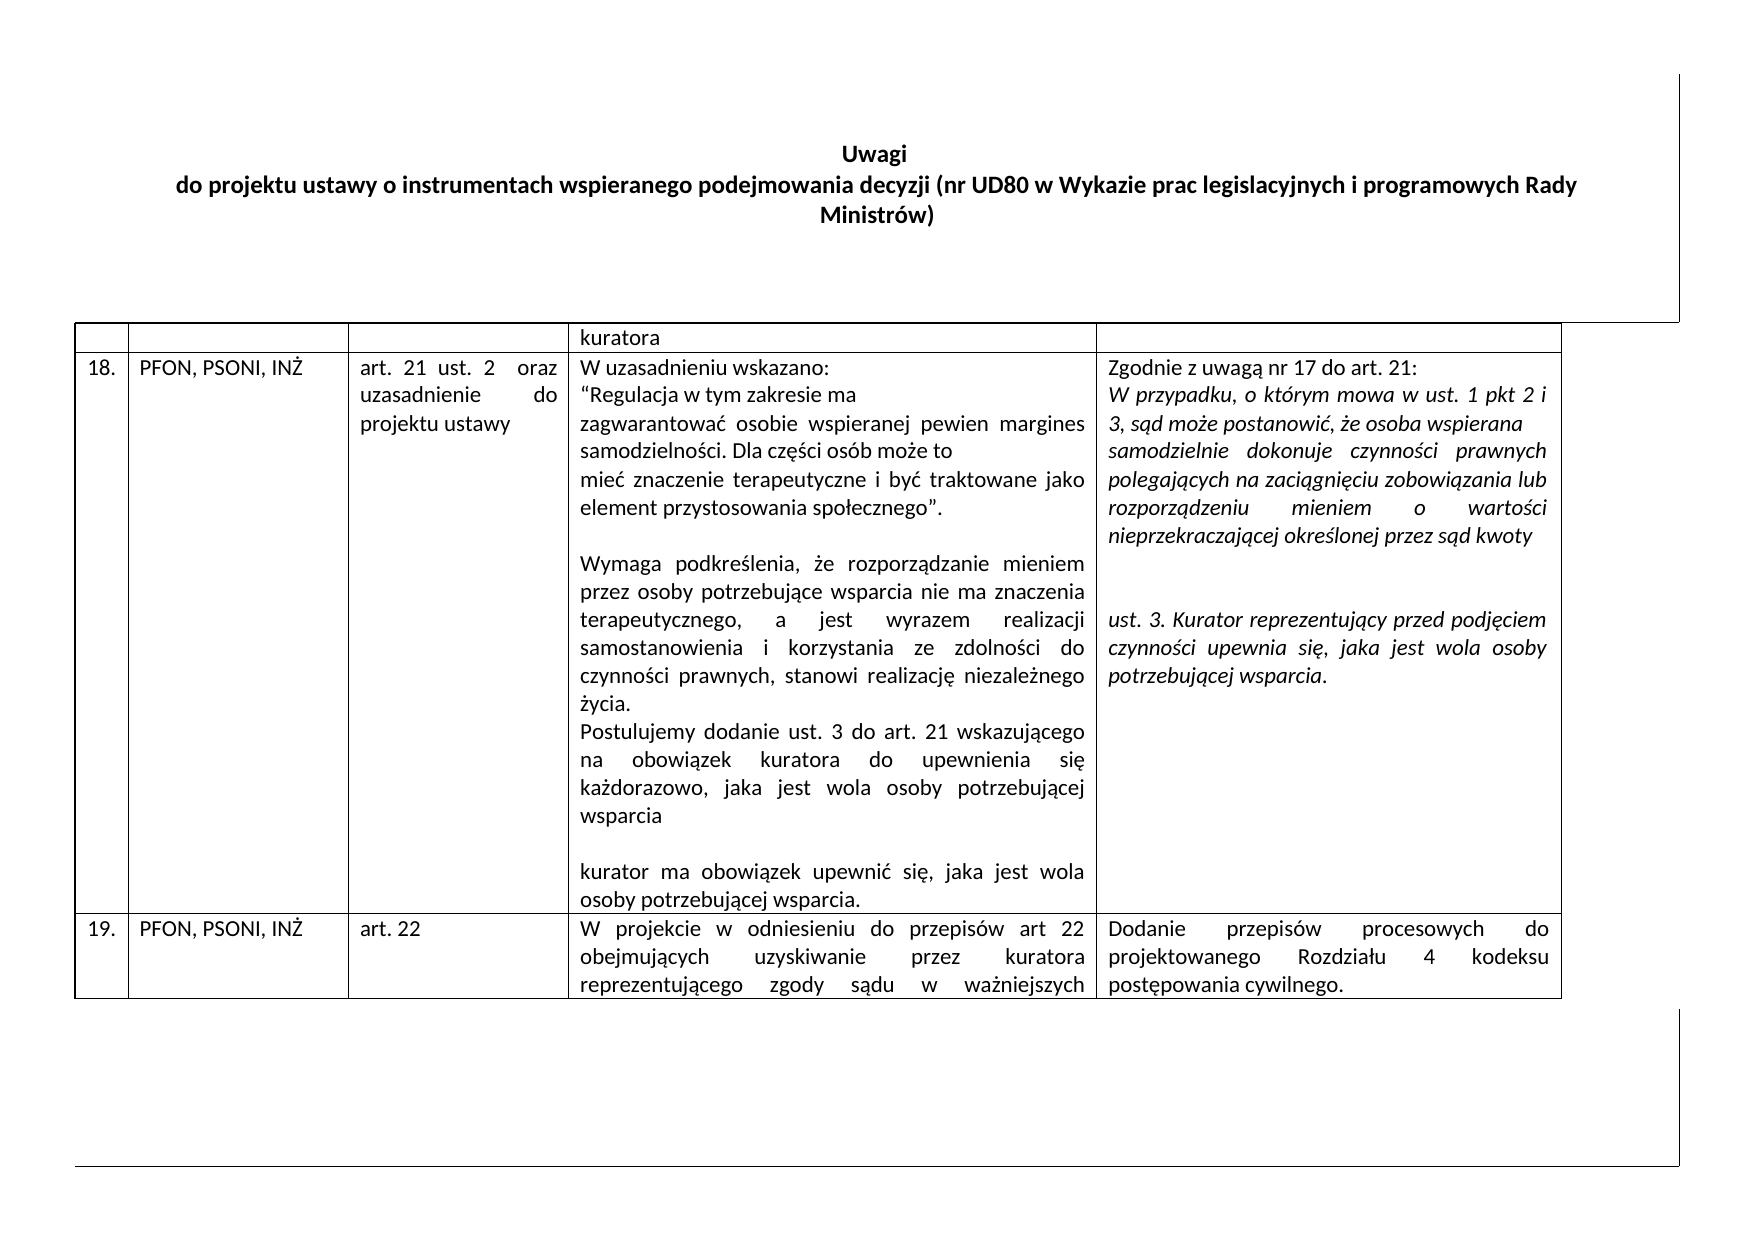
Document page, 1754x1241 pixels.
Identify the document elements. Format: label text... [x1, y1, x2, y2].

table_cell W uzasadnieniu wskazano: “Regulacja w tym zakresie ma zagwarantować osobie wspieranej pewien margines samodzielności. Dla części osób może to mieć znaczenie terapeutyczne i być traktowane jako element przystosowania społecznego”. Wymaga podkreślenia, że rozporządzanie mieniem przez osoby potrzebujące wsparcia nie ma znaczenia terapeutycznego, a jest wyrazem realizacji samostanowienia i korzystania ze zdolności do czynności prawnych, stanowi realizację niezależnego życia. Postulujemy dodanie ust. 3 do art. 21 wskazującego na obowiązek kuratora do upewnienia się każdorazowo, jaka jest wola osoby potrzebującej wsparcia kurator ma obowiązek upewnić się, jaka jest wola osoby potrzebującej wsparcia. [569, 353, 1096, 913]
table_cell Zgodnie z uwagą nr 17 do art. 21: W przypadku, o którym mowa w ust. 1 pkt 2 i 3, sąd może postanowić, że osoba wspierana samodzielnie dokonuje czynności prawnych polegających na zaciągnięciu zobowiązania lub rozporządzeniu mieniem o wartości nieprzekraczającej określonej przez sąd kwoty ust. 3. Kurator reprezentujący przed podjęciem czynności upewnia się, jaka jest wola osoby potrzebującej wsparcia. [1097, 353, 1561, 913]
table_cell art. 22 [349, 914, 568, 998]
table_cell W projekcie w odniesieniu do przepisów art 22 obejmujących uzyskiwanie przez kuratora reprezentującego zgody sądu w ważniejszych [569, 914, 1096, 998]
table_cell [129, 324, 348, 352]
table_cell PFON, PSONI, INŻ [129, 353, 348, 913]
table_cell 19. [76, 914, 128, 998]
table_cell [76, 324, 128, 352]
table_cell [1097, 324, 1561, 352]
table_cell [349, 324, 568, 352]
table_cell Dodanie przepisów procesowych do projektowanego Rozdziału 4 kodeksu postępowania cywilnego. [1097, 914, 1561, 998]
table_cell PFON, PSONI, INŻ [129, 914, 348, 998]
table_cell art. 21 ust. 2 oraz uzasadnienie do projektu ustawy [349, 353, 568, 913]
table_cell kuratora [569, 324, 1096, 352]
table_cell 18. [76, 353, 128, 913]
